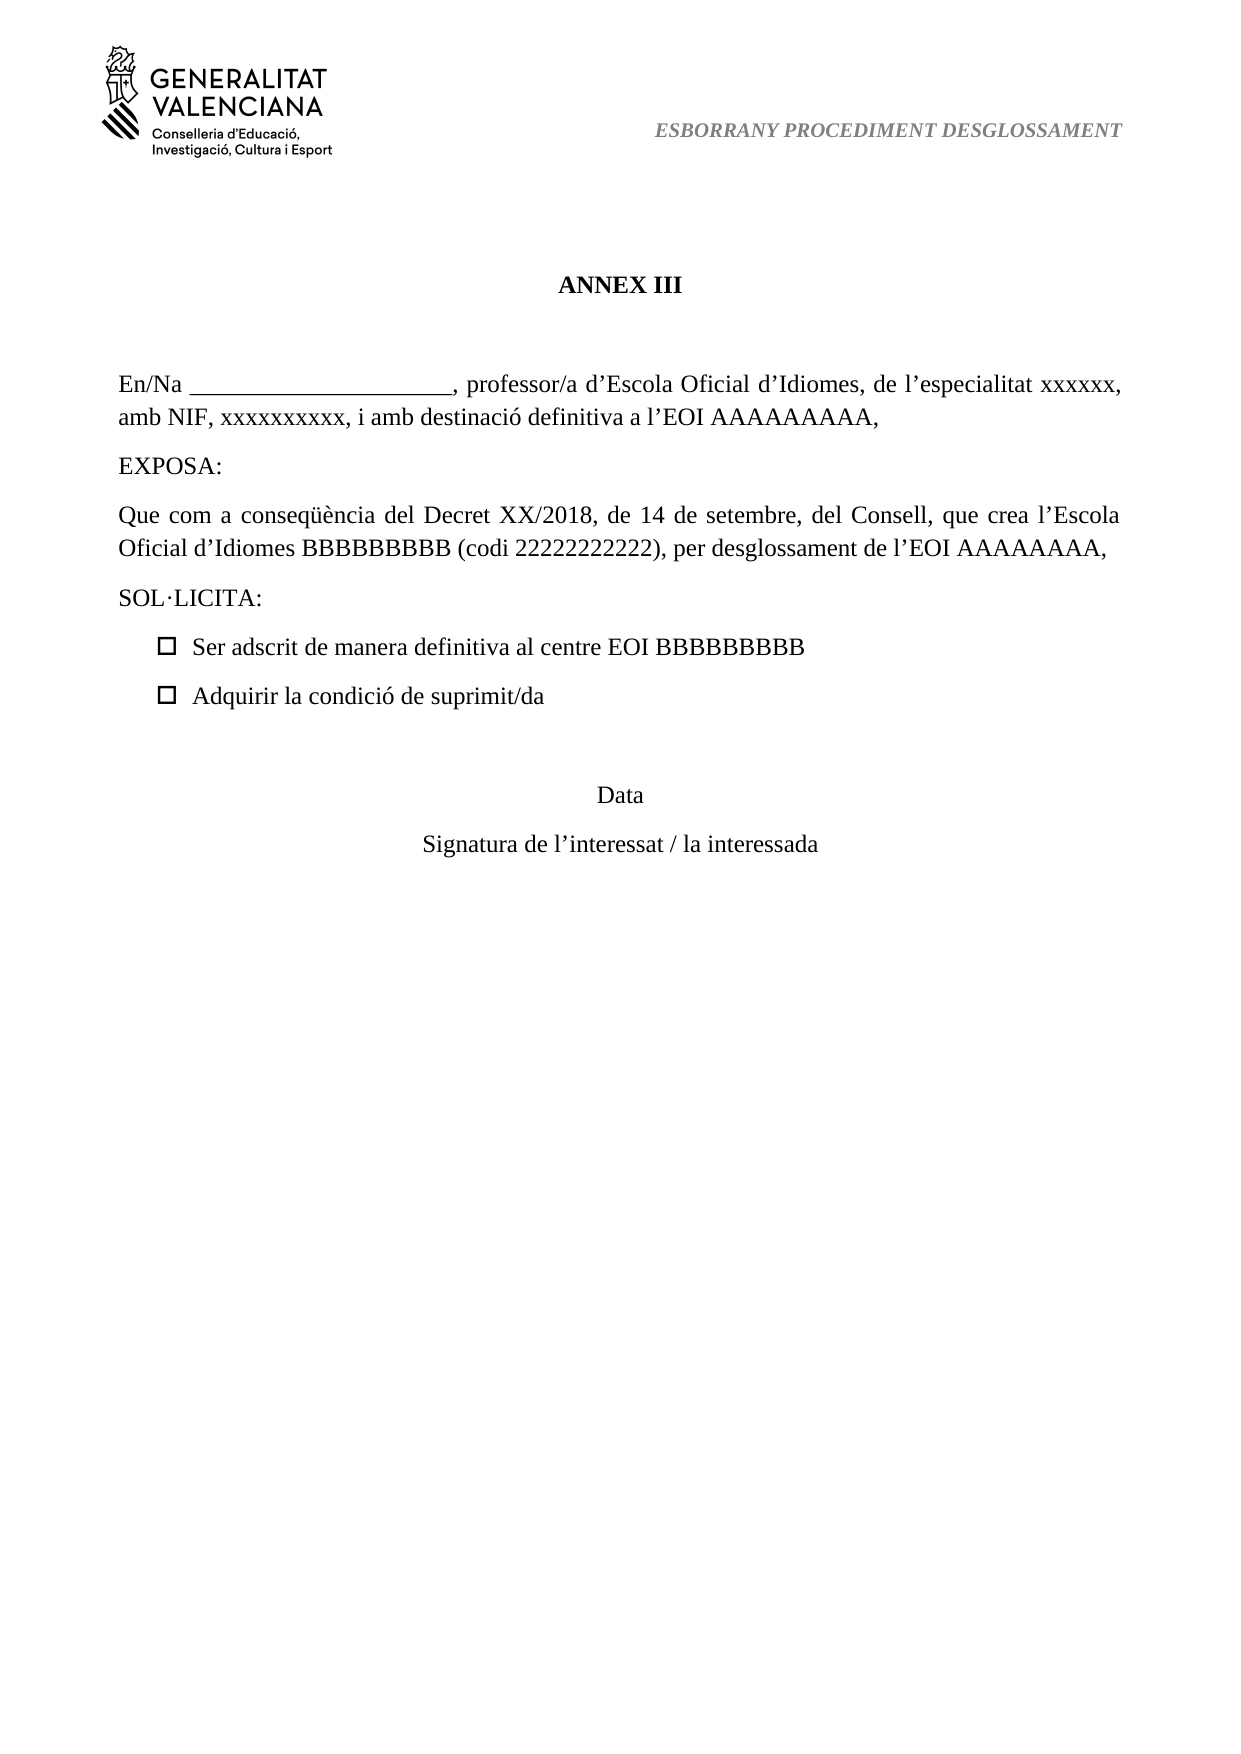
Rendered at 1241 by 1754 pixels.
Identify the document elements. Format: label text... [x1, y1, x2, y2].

text ANNEX III [118, 270, 1122, 299]
text Signatura de l’interessat / la interessada [118, 829, 1122, 858]
list Adquirir la condició de suprimit/da [156, 681, 1122, 710]
text En/Na _____________________, professor/a d’Escola Oficial d’Idiomes, de l’especialitat xxxxxx, amb NIF, xxxxxxxxxx, i amb destinació definitiva a l’EOI AAAAAAAAA, [118, 369, 1122, 431]
text Que com a conseqüència del Decret XX/2018, de 14 de setembre, del Consell, que crea l’Escola Oficial d’Idiomes BBBBBBBBB (codi 22222222222), per desglossament de l’EOI AAAAAAAA, [118, 500, 1122, 562]
text SOL·LICITA: [118, 583, 1122, 611]
list Ser adscrit de manera definitiva al centre EOI BBBBBBBBB [156, 632, 1122, 661]
picture [55, 0, 379, 201]
text Data [118, 780, 1122, 808]
text EXPOSA: [118, 451, 1122, 480]
